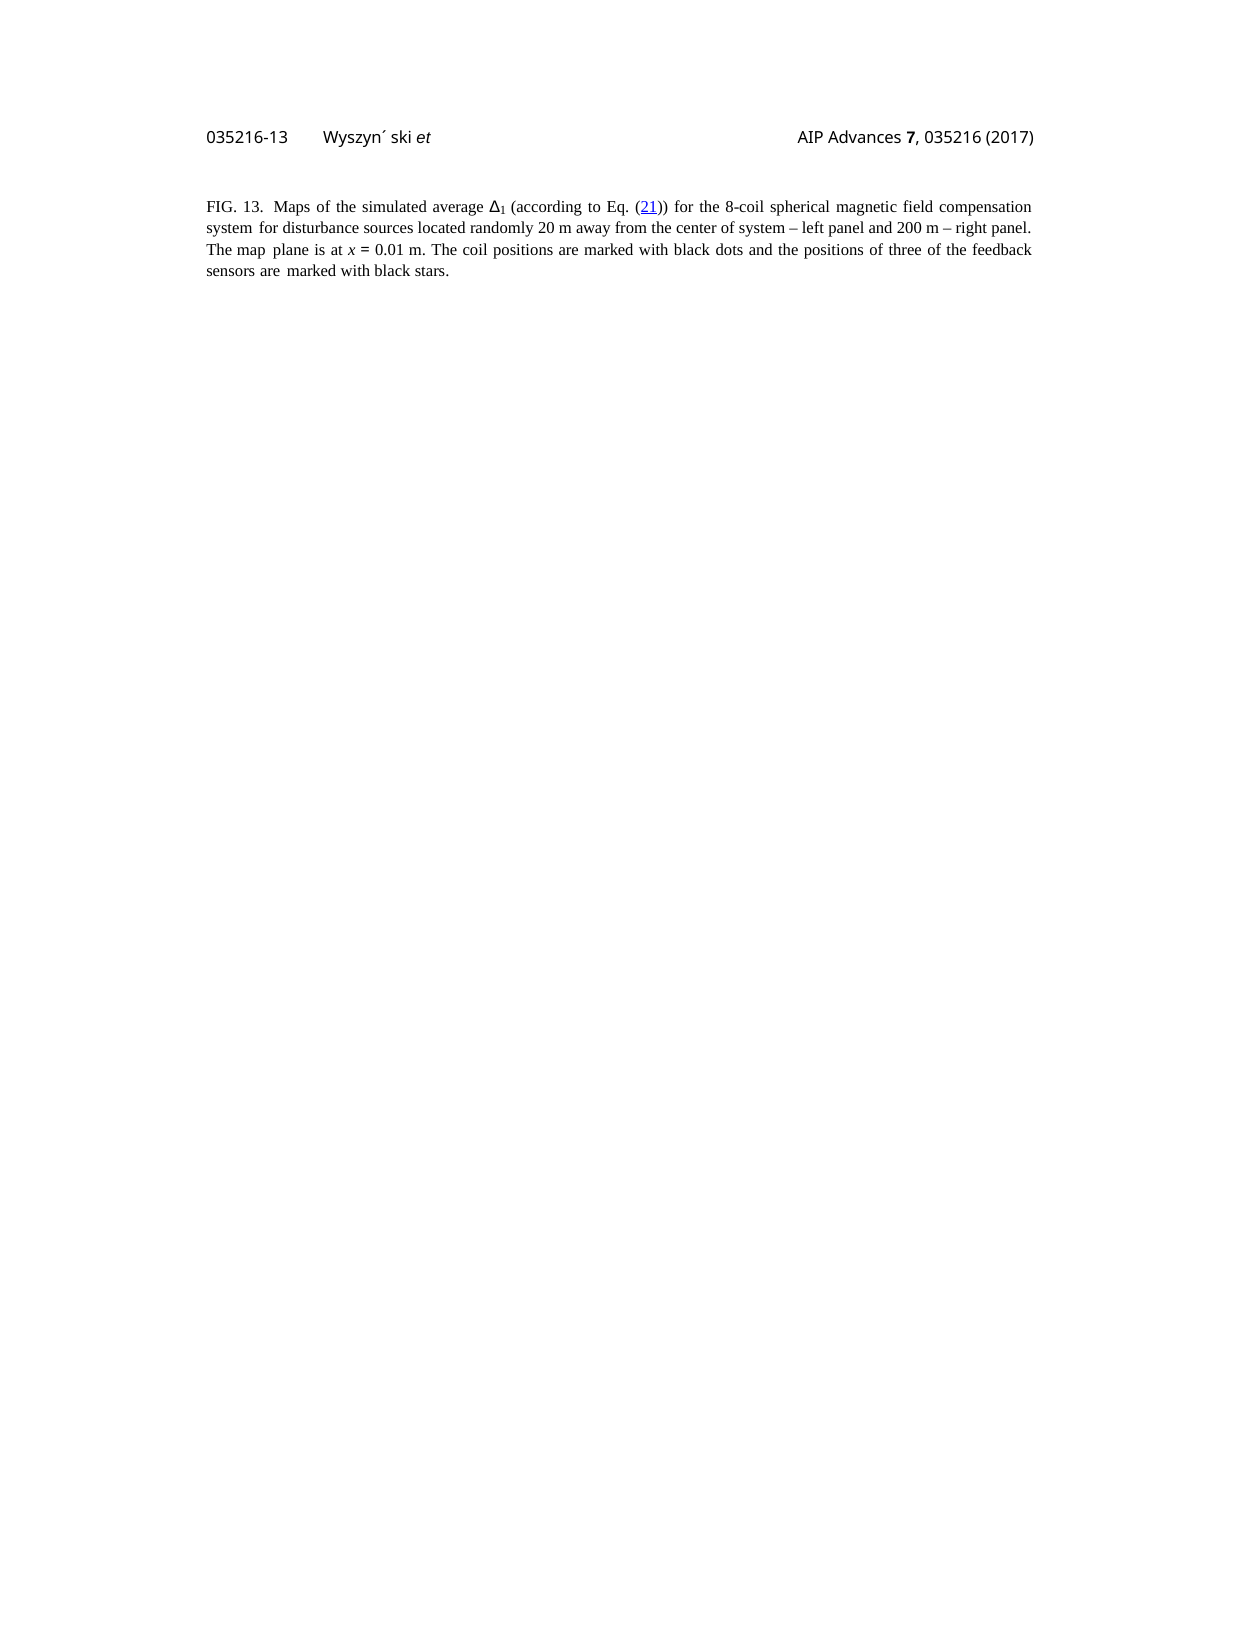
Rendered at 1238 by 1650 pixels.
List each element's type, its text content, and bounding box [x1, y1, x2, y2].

text FIG. 13. Maps of the simulated average ∆1 (according to Eq. (21)) for the 8-coil spherical magnetic field compensation system for disturbance sources located randomly 20 m away from the center of system – left panel and 200 m – right panel. The map plane is at x = 0.01 m. The coil positions are marked with black dots and the positions of three of the feedback sensors are marked with black stars. [206, 197, 1032, 280]
